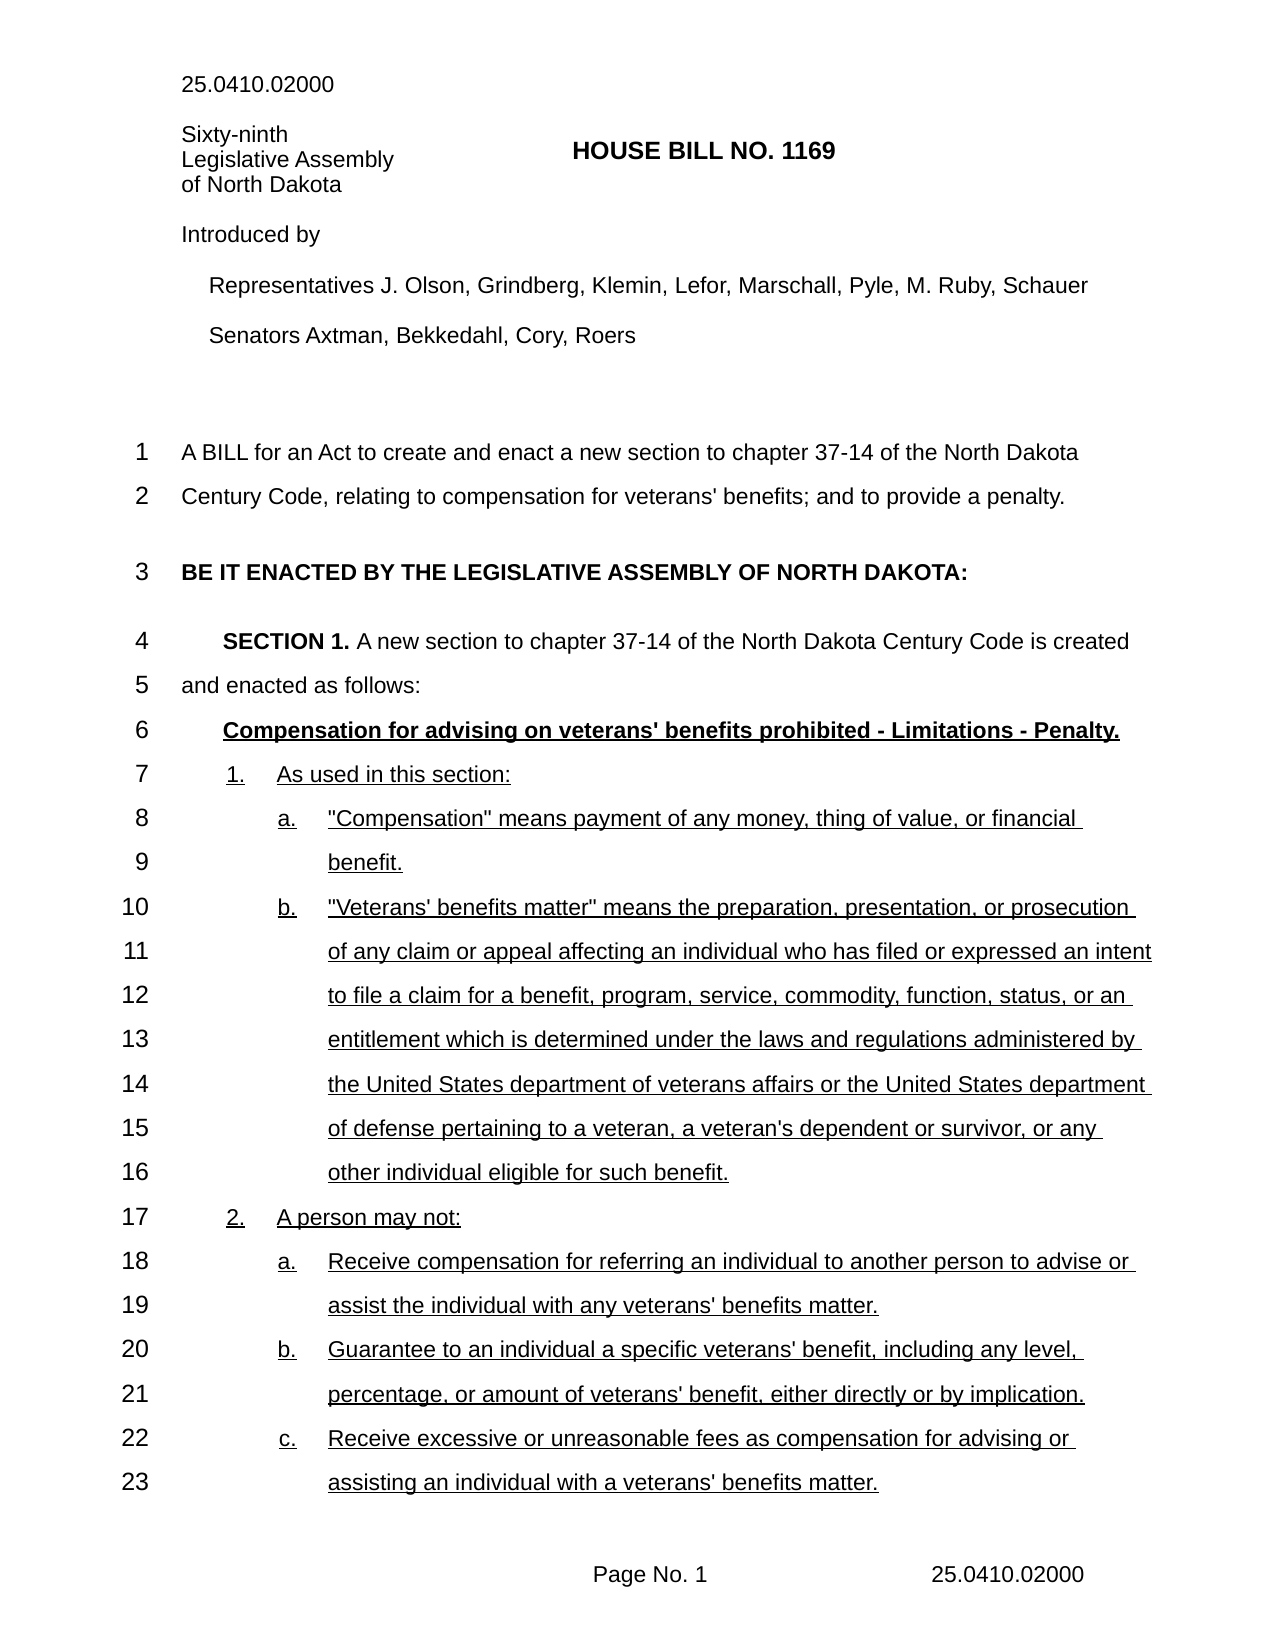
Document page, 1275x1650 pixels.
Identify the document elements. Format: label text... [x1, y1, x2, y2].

title BILL NO. [565, 136, 836, 165]
text Senators Axtman, Bekkedahl, Cory, Roers [208, 325, 1154, 348]
text a. Receive compensation for referring an individual to another person to advise or assist the individual with any veterans' benefits matter. [181, 1234, 1154, 1322]
text BE IT ENACTED BY THE LEGISLATIVE ASSEMBLY OF NORTH DAKOTA: [181, 545, 1154, 589]
text b. Guarantee to an individual a specific veterans' benefit, including any level, percentage, or amount of veterans' benefit, either directly or by implication. [181, 1322, 1154, 1411]
text Representatives J. Olson, Grindberg, Klemin, Lefor, Marschall, Pyle, M. Ruby, Schauer [208, 275, 1154, 298]
text Introduced by [181, 223, 1154, 248]
title A BILL for an Act to create and enact a new section to chapter 37‑14 of the North Dakota Century Code, relating to compensation for veterans' benefits; and to provide a penalty. [181, 425, 1154, 513]
text 2. A person may not: [181, 1189, 1154, 1234]
text c. Receive excessive or unreasonable fees as compensation for advising or assisting an individual with a veterans' benefits matter. [181, 1411, 1154, 1499]
text a. "Compensation" means payment of any money, thing of value, or financial benefit. [181, 791, 1154, 880]
text 1. As used in this section: [181, 747, 1154, 791]
text of North Dakota [181, 173, 1154, 198]
text Legislative Assembly [181, 148, 1154, 173]
text b. "Veterans' benefits matter" means the preparation, presentation, or prosecution of any claim or appeal affecting an individual who has filed or expressed an intent to file a claim for a benefit, program, service, commodity, function, status, or an entitlement which is determined under the laws and regulations administered by the United States department of veterans affairs or the United States department of defense pertaining to a veteran, a veteran's dependent or survivor, or any other individual eligible for such benefit. [181, 880, 1154, 1189]
subtitle Compensation for advising on veterans' benefits prohibited - Limitations - Penalty. [181, 703, 1154, 747]
text SECTION 1. A new section to chapter 37‑14 of the North Dakota Century Code is created and enacted as follows: [181, 614, 1154, 703]
text . [181, 73, 1154, 133]
